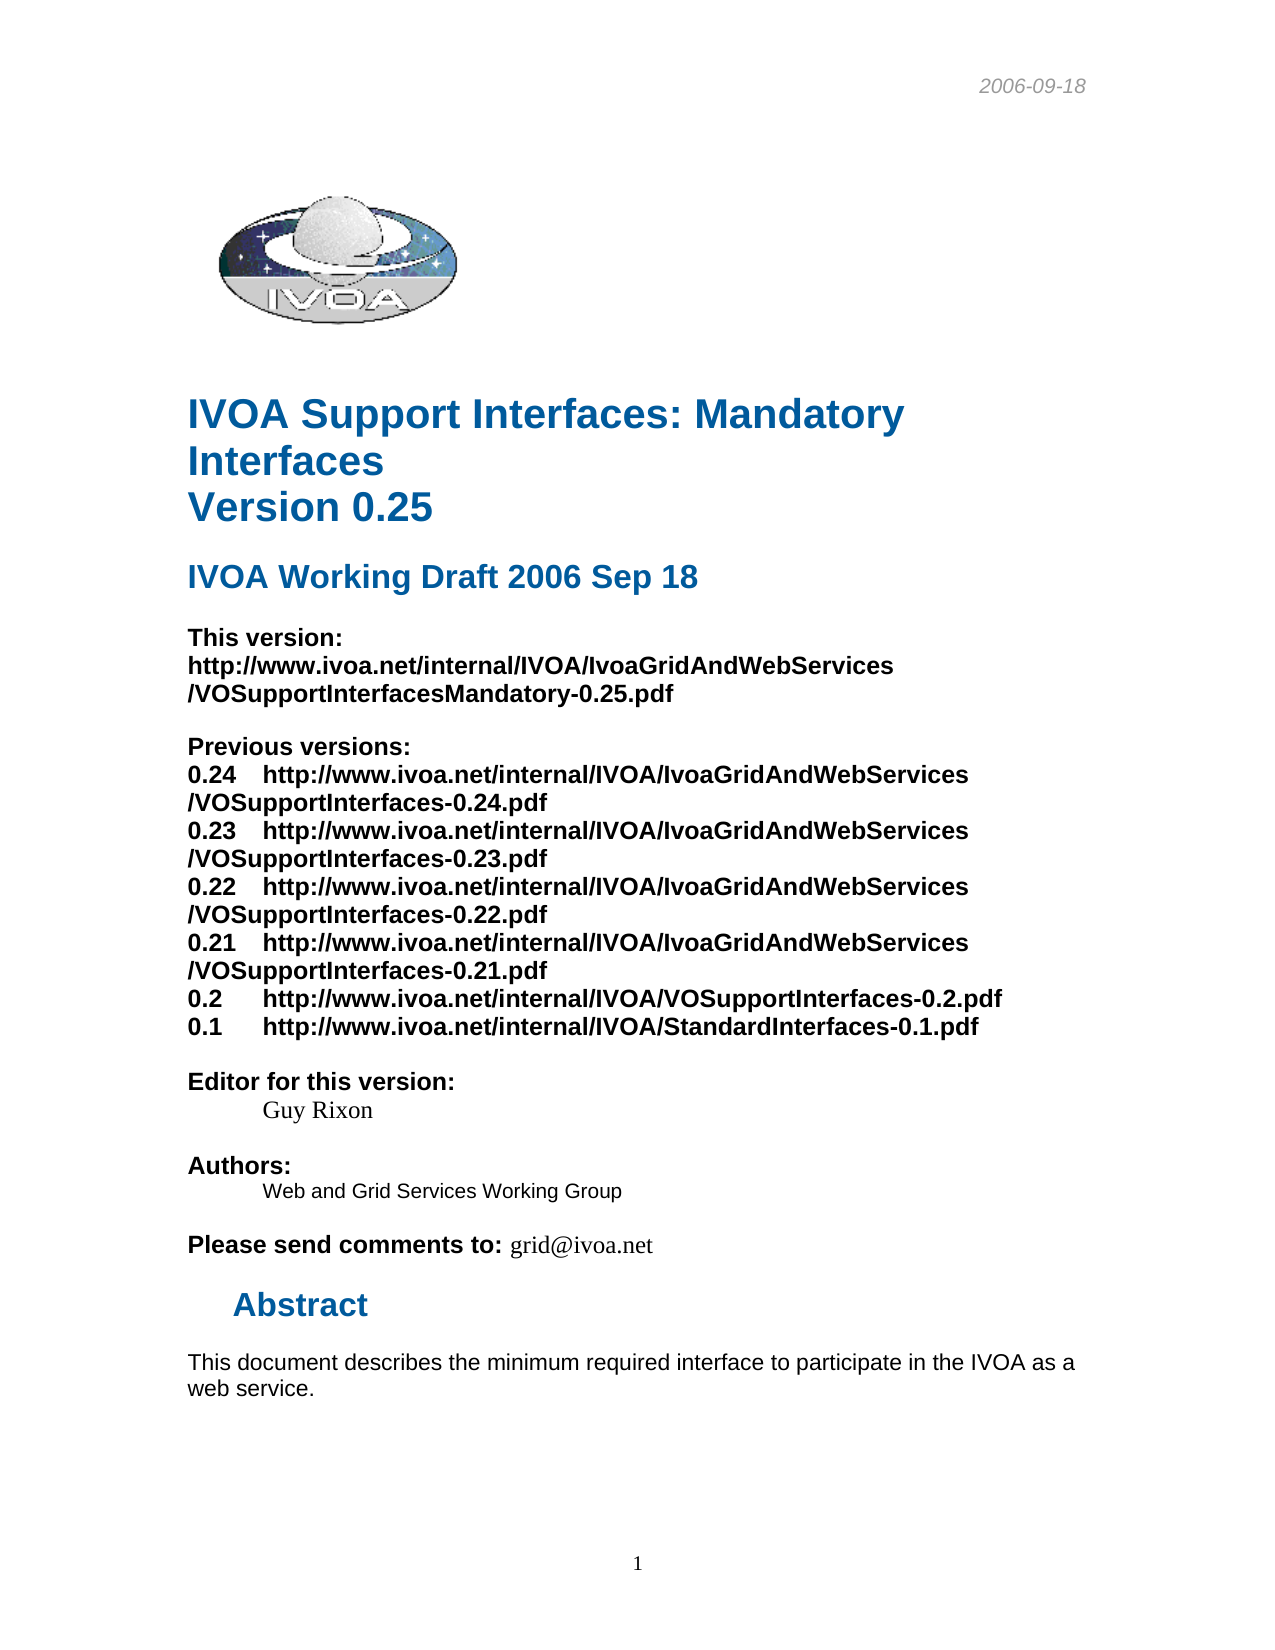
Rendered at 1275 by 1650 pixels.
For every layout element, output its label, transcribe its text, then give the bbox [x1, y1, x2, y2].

text http://www.ivoa.net/internal/IVOA/IvoaGridAndWebServices /VOSupportInterfacesMandatory-0.25.pdf [187, 652, 1087, 707]
text Please send comments to: grid@ivoa.net [187, 1231, 1087, 1259]
text This version: [187, 624, 1087, 652]
subtitle Abstract [187, 1287, 1087, 1324]
title IVOA Support Interfaces: Mandatory Interfaces [187, 391, 1087, 484]
text 0.23 http://www.ivoa.net/internal/IVOA/IvoaGridAndWebServices /VOSupportInterfaces-0.23.pdf [187, 817, 1087, 873]
text IVOA Working Draft 2006 Sep 18 [187, 558, 1087, 596]
title Version 0.25 [187, 484, 1087, 531]
picture [204, 184, 471, 336]
text 0.21 http://www.ivoa.net/internal/IVOA/IvoaGridAndWebServices /VOSupportInterfaces-0.21.pdf [187, 928, 1087, 984]
text Authors: [187, 1152, 1087, 1179]
text 0.22 http://www.ivoa.net/internal/IVOA/IvoaGridAndWebServices /VOSupportInterfaces-0.22.pdf [187, 873, 1087, 928]
text Previous versions: [187, 733, 1087, 761]
text 0.2 http://www.ivoa.net/internal/IVOA/VOSupportInterfaces-0.2.pdf [187, 984, 1087, 1012]
text Guy Rixon [187, 1096, 1087, 1124]
text This document describes the minimum required interface to participate in the IVOA as a web service. [187, 1349, 1087, 1401]
text Editor for this version: [187, 1068, 1087, 1096]
text 0.1 http://www.ivoa.net/internal/IVOA/StandardInterfaces-0.1.pdf [187, 1012, 1087, 1040]
text 0.24 http://www.ivoa.net/internal/IVOA/IvoaGridAndWebServices /VOSupportInterfaces-0.24.pdf [187, 761, 1087, 817]
text Web and Grid Services Working Group [187, 1179, 1087, 1203]
